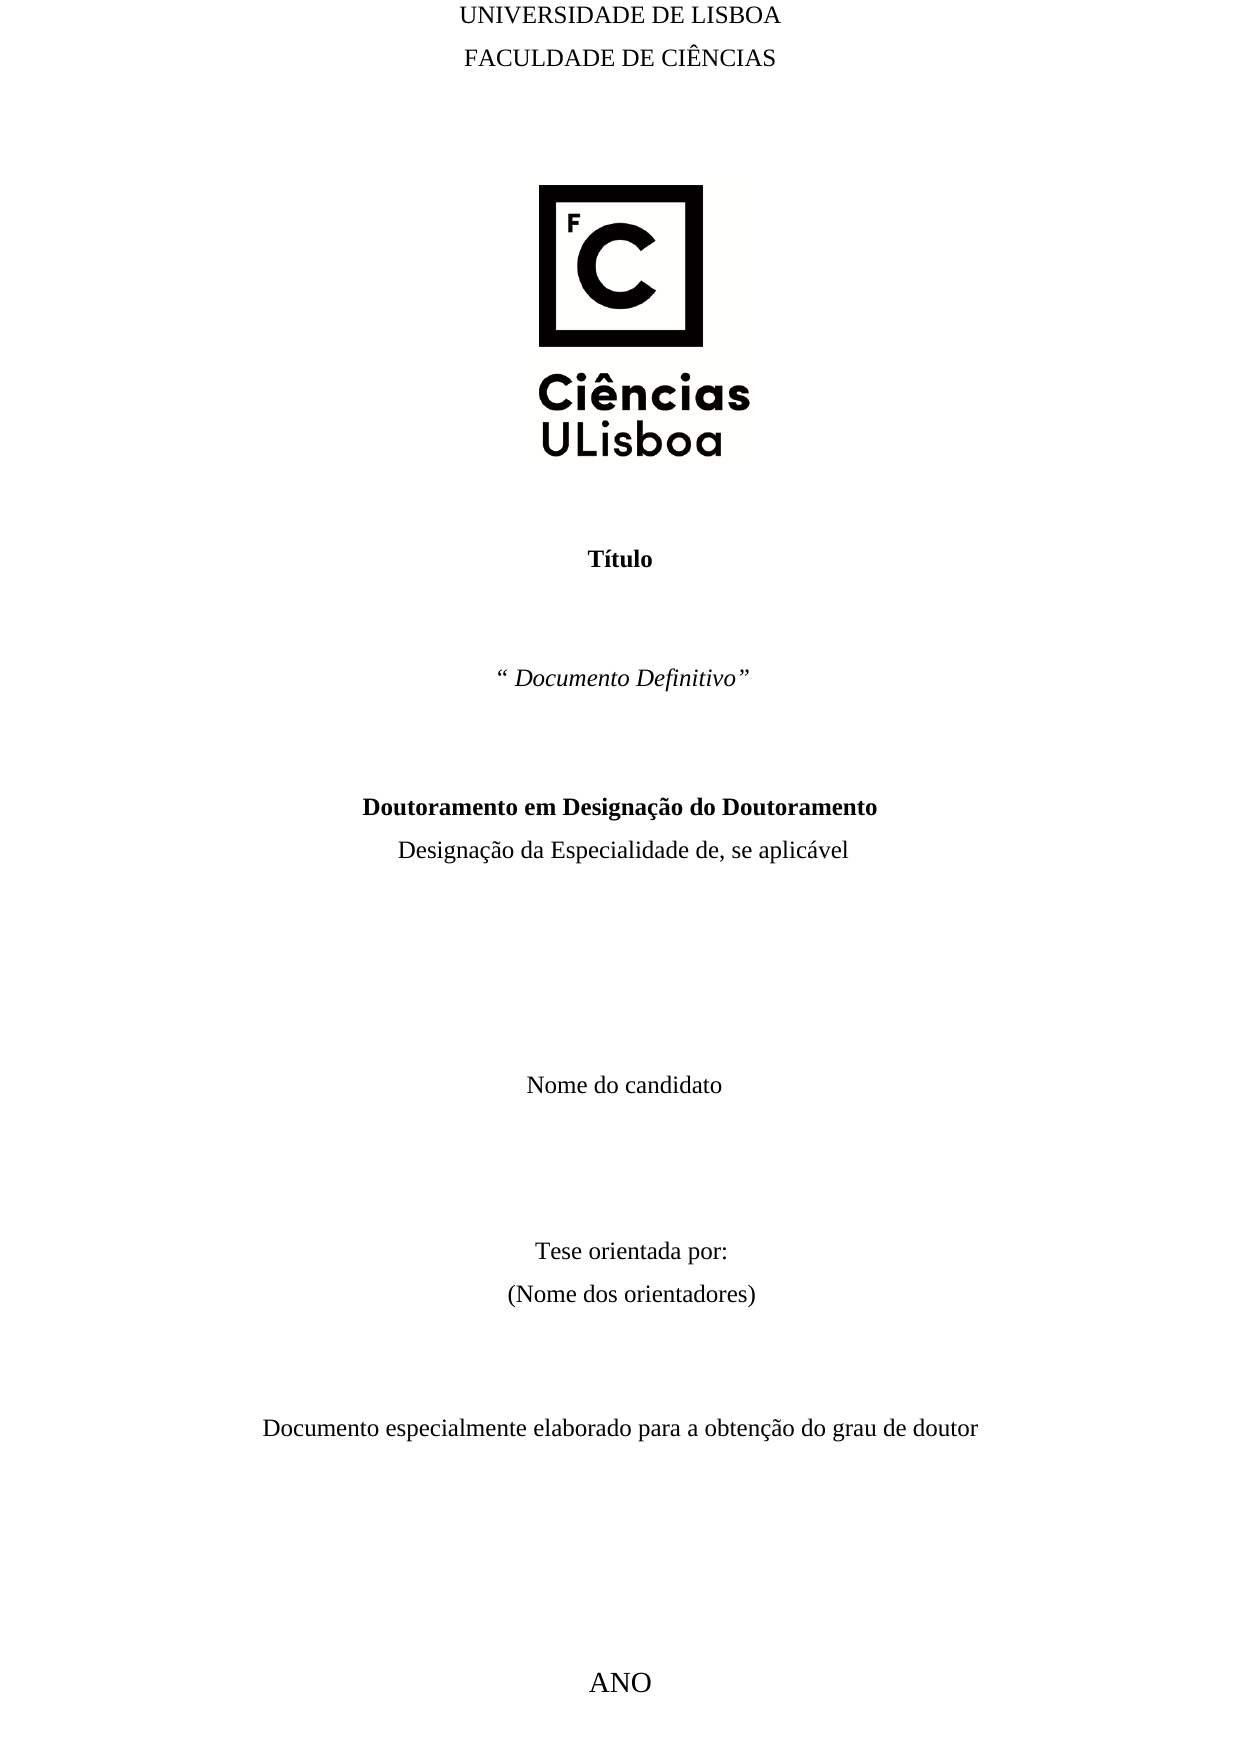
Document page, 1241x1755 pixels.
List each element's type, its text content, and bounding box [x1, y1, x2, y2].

text FACULDADE DE CIÊNCIAS [177, 43, 1063, 72]
text UNIVERSIDADE DE LISBOA [177, 0, 1063, 29]
text Documento especialmente elaborado para a obtenção do grau de doutor [177, 1413, 1063, 1441]
text “ Documento Definitivo” [177, 663, 1063, 692]
table_header Título [166, 482, 1074, 663]
table_header Tese orientada por: (Nome dos orientadores) [177, 1188, 1086, 1369]
text Designação da Especialidade de, se aplicável [177, 836, 1063, 864]
text Doutoramento em Designação do Doutoramento [177, 792, 1063, 821]
table_header Nome do candidato [177, 1051, 1078, 1145]
